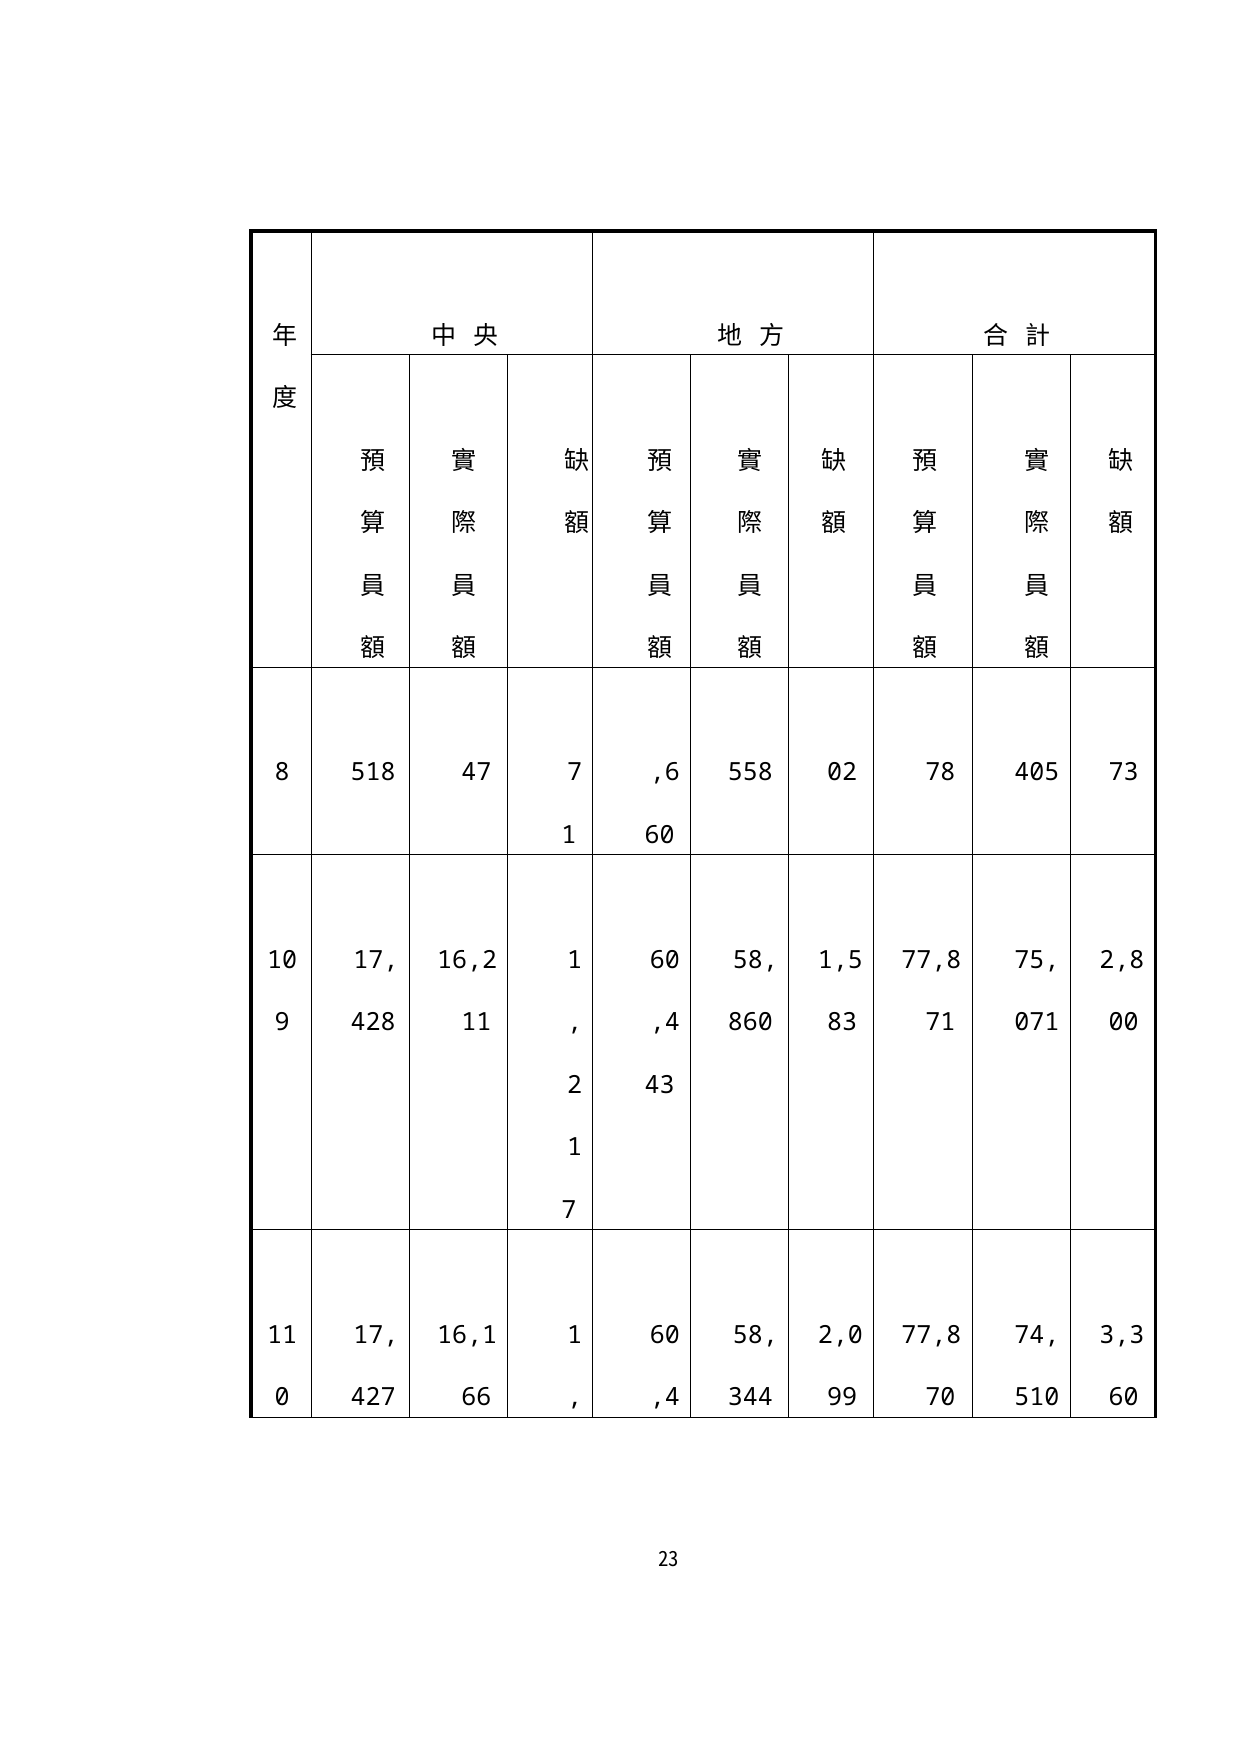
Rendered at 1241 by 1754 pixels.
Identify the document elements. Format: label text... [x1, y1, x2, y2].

table_cell 405 [973, 668, 1070, 854]
table_cell 74,510 [973, 1230, 1070, 1417]
table_cell 02 [789, 668, 873, 854]
table_cell 1, [508, 1230, 592, 1417]
table_header 中央 [312, 233, 592, 354]
table_cell 77,871 [874, 855, 972, 1229]
table_cell 109 [253, 855, 311, 1229]
table_cell ,660 [593, 668, 690, 854]
table_cell 缺額 [789, 355, 873, 667]
table_cell 1,217 [508, 855, 592, 1229]
table_cell 3,360 [1071, 1230, 1154, 1417]
table_cell 73 [1071, 668, 1154, 854]
table_cell 預算員額 [312, 355, 409, 667]
table_cell 110 [253, 1230, 311, 1417]
table_cell 58,344 [691, 1230, 788, 1417]
table_cell 16,166 [410, 1230, 507, 1417]
table_cell 實際員額 [691, 355, 788, 667]
table_cell 58,860 [691, 855, 788, 1229]
table_cell 1,583 [789, 855, 873, 1229]
table_header 地方 [593, 233, 873, 354]
table_cell 17,428 [312, 855, 409, 1229]
table_header 年度 [253, 233, 311, 667]
table_cell 2,099 [789, 1230, 873, 1417]
table_cell 預算員額 [593, 355, 690, 667]
table_cell 缺額 [508, 355, 592, 667]
table_header 合計 [874, 233, 1154, 354]
table_cell 75,071 [973, 855, 1070, 1229]
table_cell 518 [312, 668, 409, 854]
table_cell 8 [253, 668, 311, 854]
table_cell 71 [508, 668, 592, 854]
table_cell 缺額 [1071, 355, 1154, 667]
table_cell 60,443 [593, 855, 690, 1229]
table_cell 17,427 [312, 1230, 409, 1417]
table_cell 78 [874, 668, 972, 854]
table_cell 實際員額 [973, 355, 1070, 667]
table_cell 16,211 [410, 855, 507, 1229]
table_cell 預算員額 [874, 355, 972, 667]
table_cell 558 [691, 668, 788, 854]
table_cell 實際員額 [410, 355, 507, 667]
table_cell 47 [410, 668, 507, 854]
table_cell 2,800 [1071, 855, 1154, 1229]
table_cell 60,4 [593, 1230, 690, 1417]
table_cell 77,870 [874, 1230, 972, 1417]
